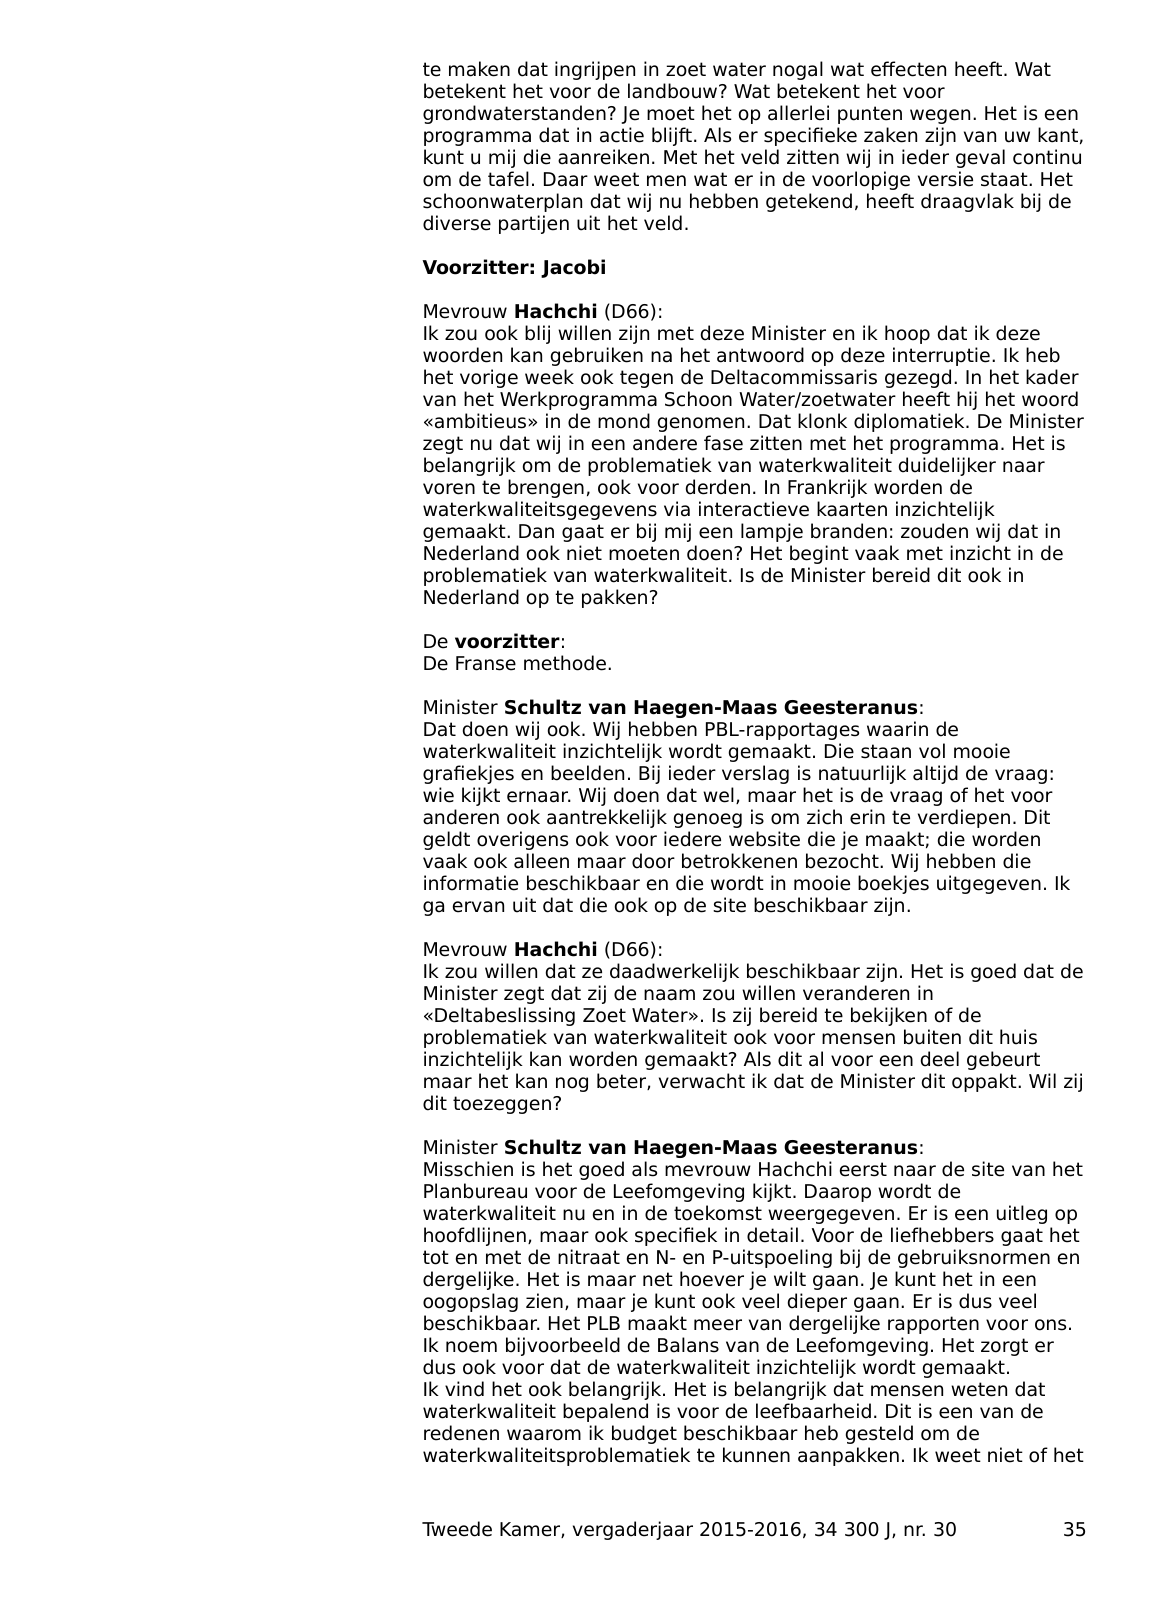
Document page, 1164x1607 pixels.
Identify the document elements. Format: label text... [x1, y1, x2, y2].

text Dat doen wij ook. Wij hebben PBL-rapportages waarin de waterkwaliteit inzichtelijk wordt gemaakt. Die staan vol mooie grafiekjes en beelden. Bij ieder verslag is natuurlijk altijd de vraag: wie kijkt ernaar. Wij doen dat wel, maar het is de vraag of het voor anderen ook aantrekkelijk genoeg is om zich erin te verdiepen. Dit geldt overigens ook voor iedere website die je maakt; die worden vaak ook alleen maar door betrokkenen bezocht. Wij hebben die informatie beschikbaar en die wordt in mooie boekjes uitgegeven. Ik ga ervan uit dat die ook op de site beschikbaar zijn. [422, 719, 1087, 917]
text Minister Schultz van Haegen-Maas Geesteranus: [422, 697, 1087, 719]
text De voorzitter: [422, 631, 1087, 653]
text Mevrouw Hachchi (D66): [422, 301, 1087, 323]
text Mevrouw Hachchi (D66): [422, 939, 1087, 961]
text Misschien is het goed als mevrouw Hachchi eerst naar de site van het Planbureau voor de Leefomgeving kijkt. Daarop wordt de waterkwaliteit nu en in de toekomst weergegeven. Er is een uitleg op hoofdlijnen, maar ook specifiek in detail. Voor de liefhebbers gaat het tot en met de nitraat en N- en P-uitspoeling bij de gebruiksnormen en dergelijke. Het is maar net hoever je wilt gaan. Je kunt het in een oogopslag zien, maar je kunt ook veel dieper gaan. Er is dus veel beschikbaar. Het PLB maakt meer van dergelijke rapporten voor ons. Ik noem bijvoorbeeld de Balans van de Leefomgeving. Het zorgt er dus ook voor dat de waterkwaliteit inzichtelijk wordt gemaakt. [422, 1159, 1087, 1379]
text De Franse methode. [422, 653, 1087, 675]
text Ik zou willen dat ze daadwerkelijk beschikbaar zijn. Het is goed dat de Minister zegt dat zij de naam zou willen veranderen in «Deltabeslissing Zoet Water». Is zij bereid te bekijken of de problematiek van waterkwaliteit ook voor mensen buiten dit huis inzichtelijk kan worden gemaakt? Als dit al voor een deel gebeurt maar het kan nog beter, verwacht ik dat de Minister dit oppakt. Wil zij dit toezeggen? [422, 961, 1087, 1115]
text Ik vind het ook belangrijk. Het is belangrijk dat mensen weten dat waterkwaliteit bepalend is voor de leefbaarheid. Dit is een van de redenen waarom ik budget beschikbaar heb gesteld om de waterkwaliteitsproblematiek te kunnen aanpakken. Ik weet niet of het [422, 1379, 1087, 1467]
subtitle Voorzitter: Jacobi [422, 257, 1087, 279]
text Minister Schultz van Haegen-Maas Geesteranus: [422, 1137, 1087, 1159]
text Ik zou ook blij willen zijn met deze Minister en ik hoop dat ik deze woorden kan gebruiken na het antwoord op deze interruptie. Ik heb het vorige week ook tegen de Deltacommissaris gezegd. In het kader van het Werkprogramma Schoon Water/zoetwater heeft hij het woord «ambitieus» in de mond genomen. Dat klonk diplomatiek. De Minister zegt nu dat wij in een andere fase zitten met het programma. Het is belangrijk om de problematiek van waterkwaliteit duidelijker naar voren te brengen, ook voor derden. In Frankrijk worden de waterkwaliteitsgegevens via interactieve kaarten inzichtelijk gemaakt. Dan gaat er bij mij een lampje branden: zouden wij dat in Nederland ook niet moeten doen? Het begint vaak met inzicht in de problematiek van waterkwaliteit. Is de Minister bereid dit ook in Nederland op te pakken? [422, 323, 1087, 609]
text te maken dat ingrijpen in zoet water nogal wat effecten heeft. Wat betekent het voor de landbouw? Wat betekent het voor grondwaterstanden? Je moet het op allerlei punten wegen. Het is een programma dat in actie blijft. Als er specifieke zaken zijn van uw kant, kunt u mij die aanreiken. Met het veld zitten wij in ieder geval continu om de tafel. Daar weet men wat er in de voorlopige versie staat. Het schoonwaterplan dat wij nu hebben getekend, heeft draagvlak bij de diverse partijen uit het veld. [422, 59, 1087, 235]
